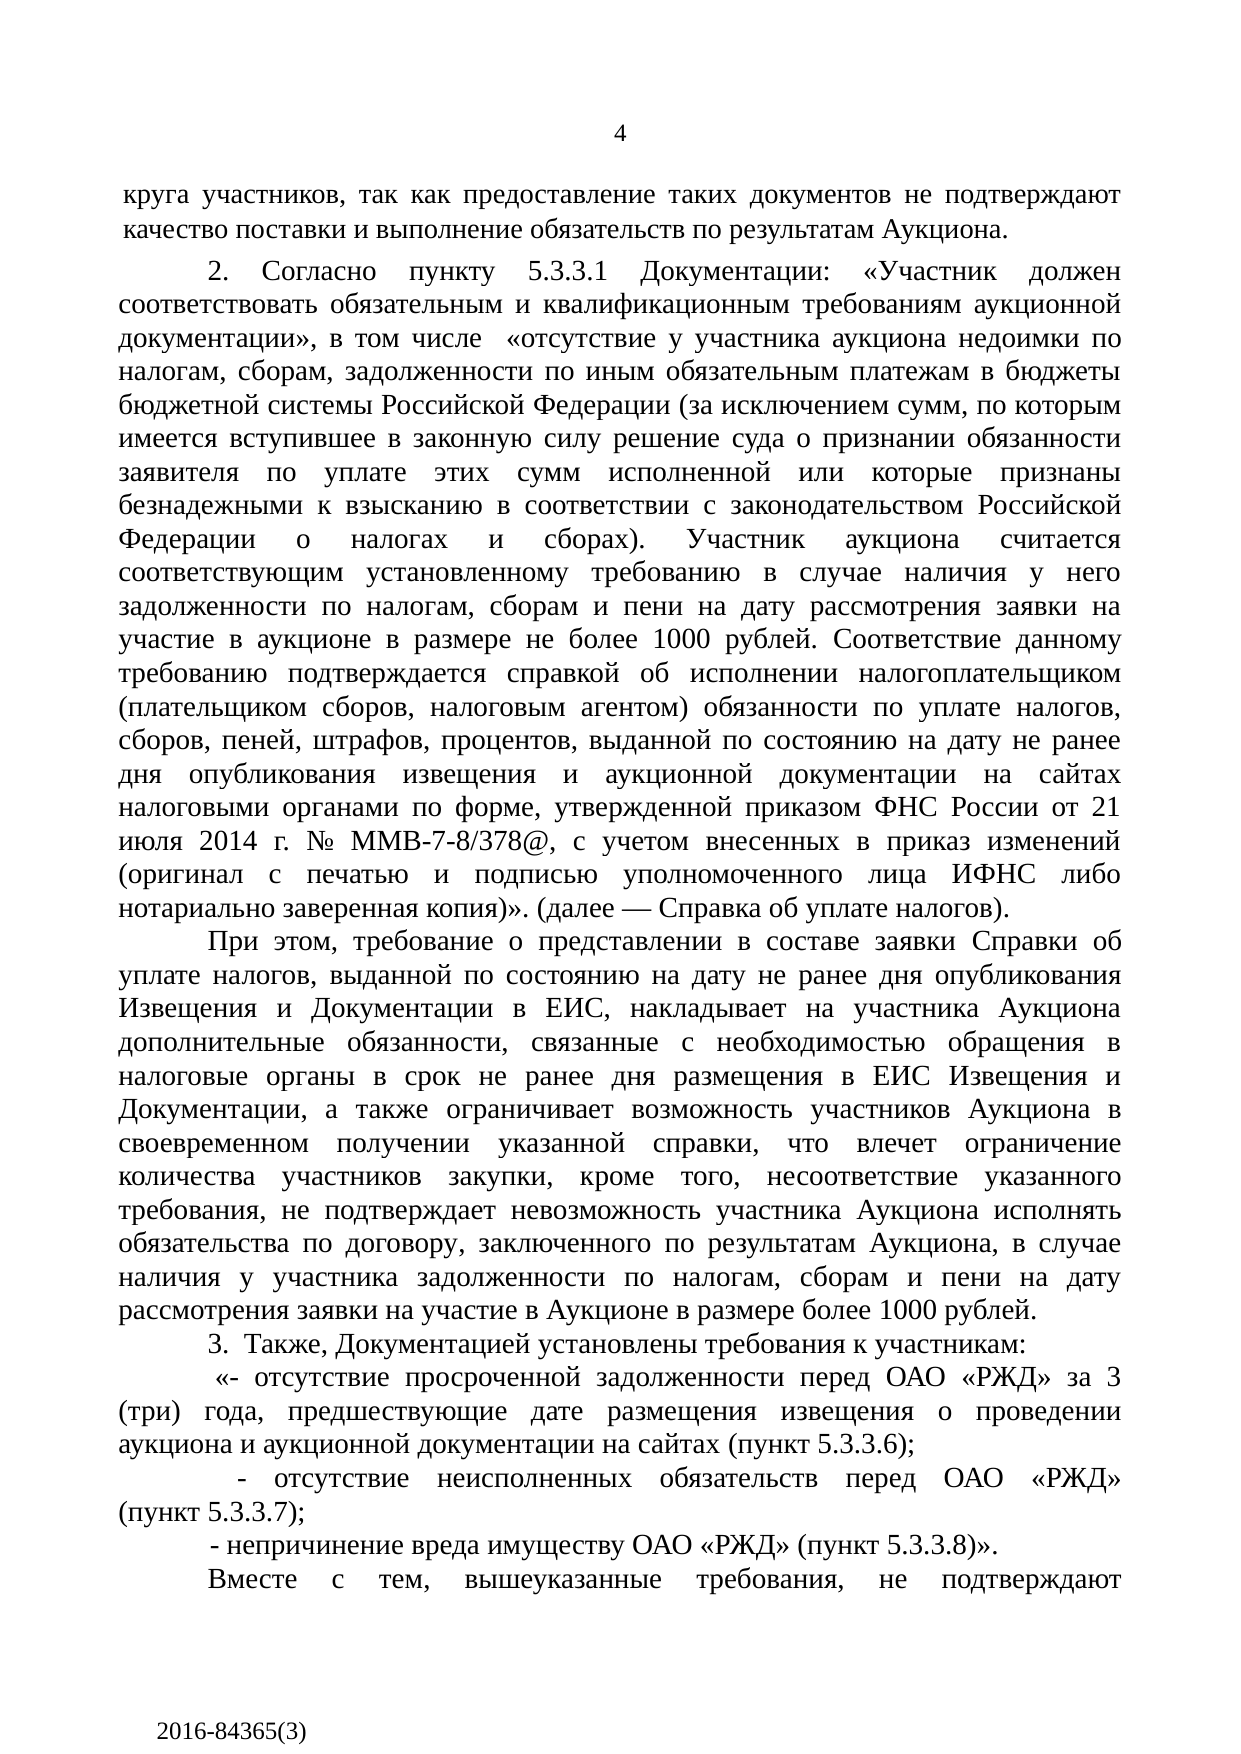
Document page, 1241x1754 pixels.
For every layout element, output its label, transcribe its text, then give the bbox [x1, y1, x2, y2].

text «- отсутствие просроченной задолженности перед ОАО «РЖД» за 3 (три) года, предшествующие дате размещения извещения о проведении аукциона и аукционной документации на сайтах (пункт 5.3.3.6); [118, 1359, 1122, 1460]
text 3. Также, Документацией установлены требования к участникам: [118, 1326, 1122, 1359]
text - непричинение вреда имуществу ОАО «РЖД» (пункт 5.3.3.8)». [118, 1527, 1122, 1561]
list круга участников, так как предоставление таких документов не подтверждают качество поставки и выполнение обязательств по результатам Аукциона. [123, 176, 1122, 244]
text При этом, требование о представлении в составе заявки Справки об уплате налогов, выданной по состоянию на дату не ранее дня опубликования Извещения и Документации в ЕИС, накладывает на участника Аукциона дополнительные обязанности, связанные с необходимостью обращения в налоговые органы в срок не ранее дня размещения в ЕИС Извещения и Документации, а также ограничивает возможность участников Аукциона в своевременном получении указанной справки, что влечет ограничение количества участников закупки, кроме того, несоответствие указанного требования, не подтверждает невозможность участника Аукциона исполнять обязательства по договору, заключенного по результатам Аукциона, в случае наличия у участника задолженности по налогам, сборам и пени на дату рассмотрения заявки на участие в Аукционе в размере более 1000 рублей. [118, 923, 1122, 1326]
text - отсутствие неисполненных обязательств перед ОАО «РЖД» (пункт 5.3.3.7); [118, 1460, 1122, 1527]
text 2. Согласно пункту 5.3.3.1 Документации: «Участник должен соответствовать обязательным и квалификационным требованиям аукционной документации», в том числе «отсутствие у участника аукциона недоимки по налогам, сборам, задолженности по иным обязательным платежам в бюджеты бюджетной системы Российской Федерации (за исключением сумм, по которым имеется вступившее в законную силу решение суда о признании обязанности заявителя по уплате этих сумм исполненной или которые признаны безнадежными к взысканию в соответствии с законодательством Российской Федерации о налогах и сборах). Участник аукциона считается соответствующим установленному требованию в случае наличия у него задолженности по налогам, сборам и пени на дату рассмотрения заявки на участие в аукционе в размере не более 1000 рублей. Соответствие данному требованию подтверждается справкой об исполнении налогоплательщиком (плательщиком сборов, налоговым агентом) обязанности по уплате налогов, сборов, пеней, штрафов, процентов, выданной по состоянию на дату не ранее дня опубликования извещения и аукционной документации на сайтах налоговыми органами по форме, утвержденной приказом ФНС России от 21 июля 2014 г. № ММВ-7-8/378@, с учетом внесенных в приказ изменений (оригинал с печатью и подписью уполномоченного лица ИФНС либо нотариально заверенная копия)». (далее — Справка об уплате налогов). [118, 253, 1122, 923]
text Вместе с тем, вышеуказанные требования, не подтверждают [118, 1561, 1122, 1594]
